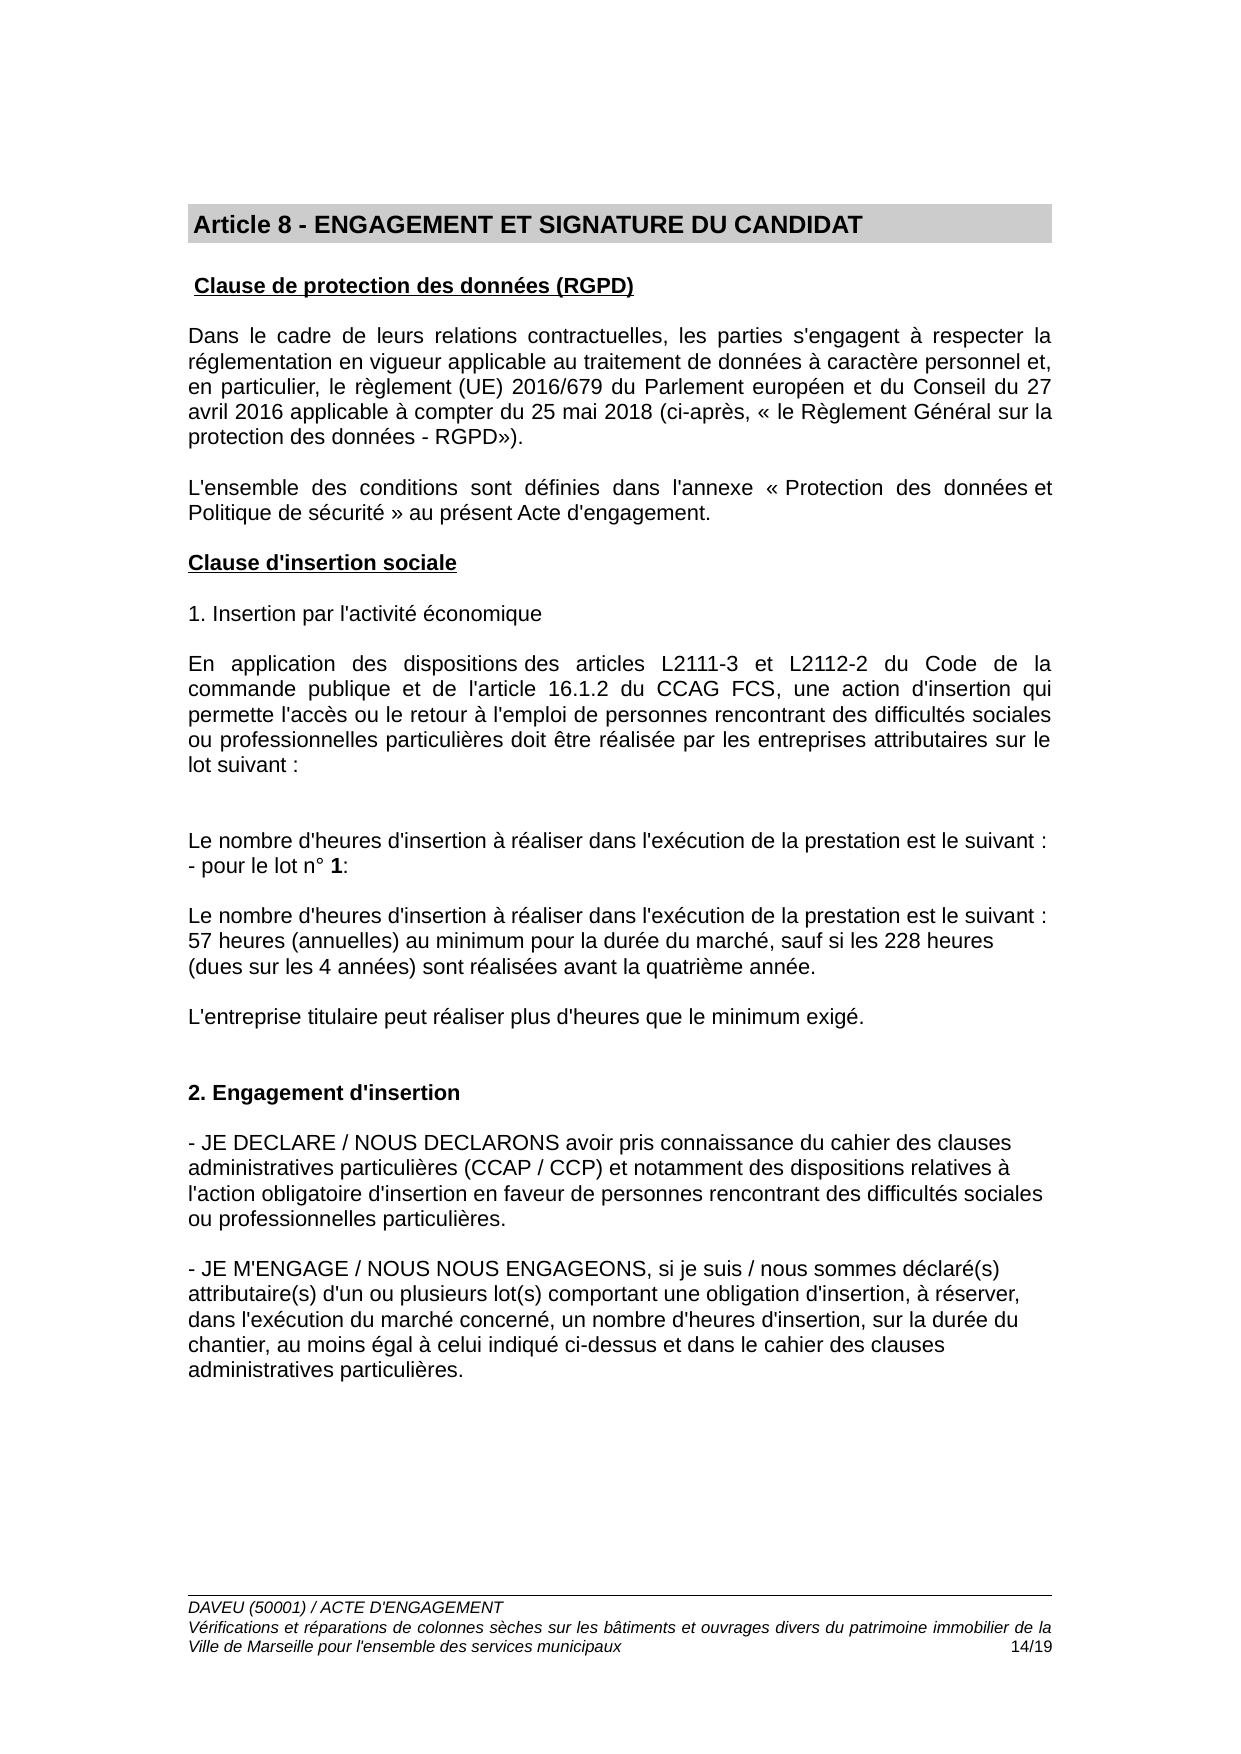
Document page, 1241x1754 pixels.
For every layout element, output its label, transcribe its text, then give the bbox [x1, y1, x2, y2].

text Le nombre d'heures d'insertion à réaliser dans l'exécution de la prestation est le suivant : [188, 903, 1052, 928]
text L'entreprise titulaire peut réaliser plus d'heures que le minimum exigé. [188, 1004, 1052, 1029]
text - pour le lot n° 1: [188, 853, 1052, 878]
text - JE DECLARE / NOUS DECLARONS avoir pris connaissance du cahier des clauses administratives particulières (CCAP / CCP) et notamment des dispositions relatives à l'action obligatoire d'insertion en faveur de personnes rencontrant des difficultés sociales ou professionnelles particulières. [188, 1130, 1052, 1231]
text Clause d'insertion sociale [188, 550, 1052, 576]
text Clause de protection des données (RGPD) [188, 273, 1052, 298]
text En application des dispositions des articles L2111-3 et L2112-2 du Code de la commande publique et de l'article 16.1.2 du CCAG FCS, une action d'insertion qui permette l'accès ou le retour à l'emploi de personnes rencontrant des difficultés sociales ou professionnelles particulières doit être réalisée par les entreprises attributaires sur le lot suivant : [188, 651, 1052, 777]
text 57 heures (annuelles) au minimum pour la durée du marché, sauf si les 228 heures (dues sur les 4 années) sont réalisées avant la quatrième année. [188, 928, 1052, 979]
text Le nombre d'heures d'insertion à réaliser dans l'exécution de la prestation est le suivant : [188, 828, 1052, 853]
text 1. Insertion par l'activité économique [188, 601, 1052, 626]
text Dans le cadre de leurs relations contractuelles, les parties s'engagent à respecter la réglementation en vigueur applicable au traitement de données à caractère personnel et, en particulier, le règlement (UE) 2016/679 du Parlement européen et du Conseil du 27 avril 2016 applicable à compter du 25 mai 2018 (ci-après, « le Règlement Général sur la protection des données - RGPD»). [188, 323, 1052, 449]
text 2. Engagement d'insertion [188, 1080, 1052, 1105]
text L'ensemble des conditions sont définies dans l'annexe « Protection des données et Politique de sécurité » au présent Acte d'engagement. [188, 475, 1052, 525]
subtitle ENGAGEMENT ET SIGNATURE DU CANDIDAT [190, 207, 1050, 241]
text - JE M'ENGAGE / NOUS NOUS ENGAGEONS, si je suis / nous sommes déclaré(s) attributaire(s) d'un ou plusieurs lot(s) comportant une obligation d'insertion, à réserver, dans l'exécution du marché concerné, un nombre d'heures d'insertion, sur la durée du chantier, au moins égal à celui indiqué ci-dessus et dans le cahier des clauses administratives particulières. [188, 1256, 1052, 1382]
